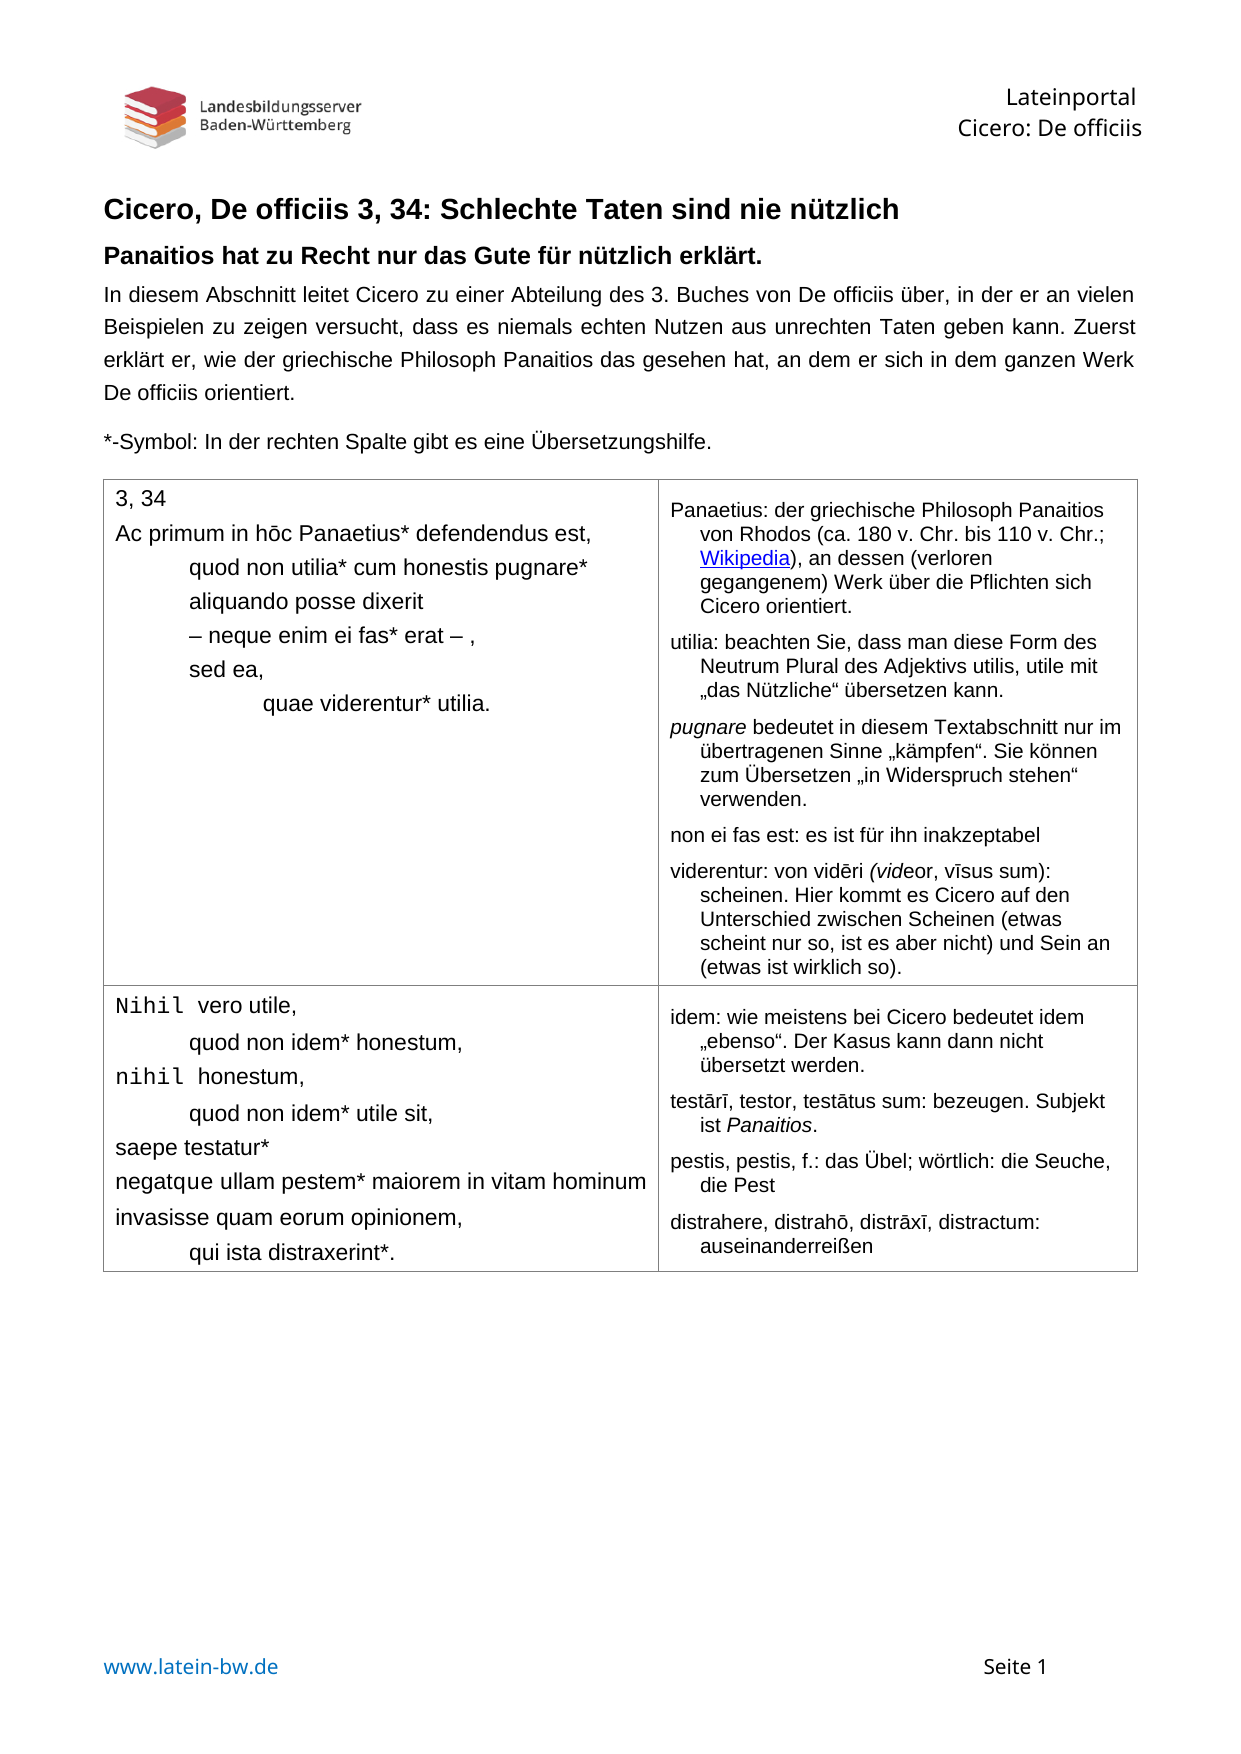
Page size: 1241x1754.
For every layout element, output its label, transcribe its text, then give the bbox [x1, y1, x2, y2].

text In diesem Abschnitt leitet Cicero zu einer Abteilung des 3. Buches von De officiis über, in der er an vielen Beispielen zu zeigen versucht, dass es niemals echten Nutzen aus unrechten Taten geben kann. Zuerst erklärt er, wie der griechische Philosoph Panaitios das gesehen hat, an dem er sich in dem ganzen Werk De officiis orientiert. [103, 282, 1137, 405]
text *-Symbol: In der rechten Spalte gibt es eine Übersetzungshilfe. [103, 429, 1137, 454]
subtitle Cicero, De officiis 3, 34: Schlechte Taten sind nie nützlich [103, 192, 1137, 226]
table_header 3, 34 Ac primum in hōc Panaetius* defendendus est, quod non utilia* cum honestis pugnare* aliquando posse dixerit – neque enim ei fas* erat – , sed ea, quae viderentur* utilia. [104, 480, 658, 985]
subtitle Panaitios hat zu Recht nur das Gute für nützlich erklärt. [103, 241, 1137, 269]
table_cell Nihil vero utile, quod non idem* honestum, nihil honestum, quod non idem* utile sit, saepe testatur* negatque ullam pestem* maiorem in vitam hominum invasisse quam eorum opinionem, qui ista distraxerint*. [104, 986, 658, 1271]
picture [114, 75, 365, 156]
table_cell idem: wie meistens bei Cicero bedeutet idem „ebenso“. Der Kasus kann dann nicht übersetzt werden. testārī, testor, testātus sum: bezeugen. Subjekt ist Panaitios. pestis, pestis, f.: das Übel; wörtlich: die Seuche, die Pest distrahere, distrahō, distrāxī, distractum: auseinanderreißen [659, 986, 1137, 1271]
table_header Panaetius: der griechische Philosoph Panaitios von Rhodos (ca. 180 v. Chr. bis 110 v. Chr.; Wikipedia), an dessen (verloren gegangenem) Werk über die Pflichten sich Cicero orientiert. utilia: beachten Sie, dass man diese Form des Neutrum Plural des Adjektivs utilis, utile mit „das Nützliche“ übersetzen kann. pugnare bedeutet in diesem Textabschnitt nur im übertragenen Sinne „kämpfen“. Sie können zum Übersetzen „in Widerspruch stehen“ verwenden. non ei fas est: es ist für ihn inakzeptabel viderentur: von vidēri (videor, vīsus sum): scheinen. Hier kommt es Cicero auf den Unterschied zwischen Scheinen (etwas scheint nur so, ist es aber nicht) und Sein an (etwas ist wirklich so). [659, 480, 1137, 985]
